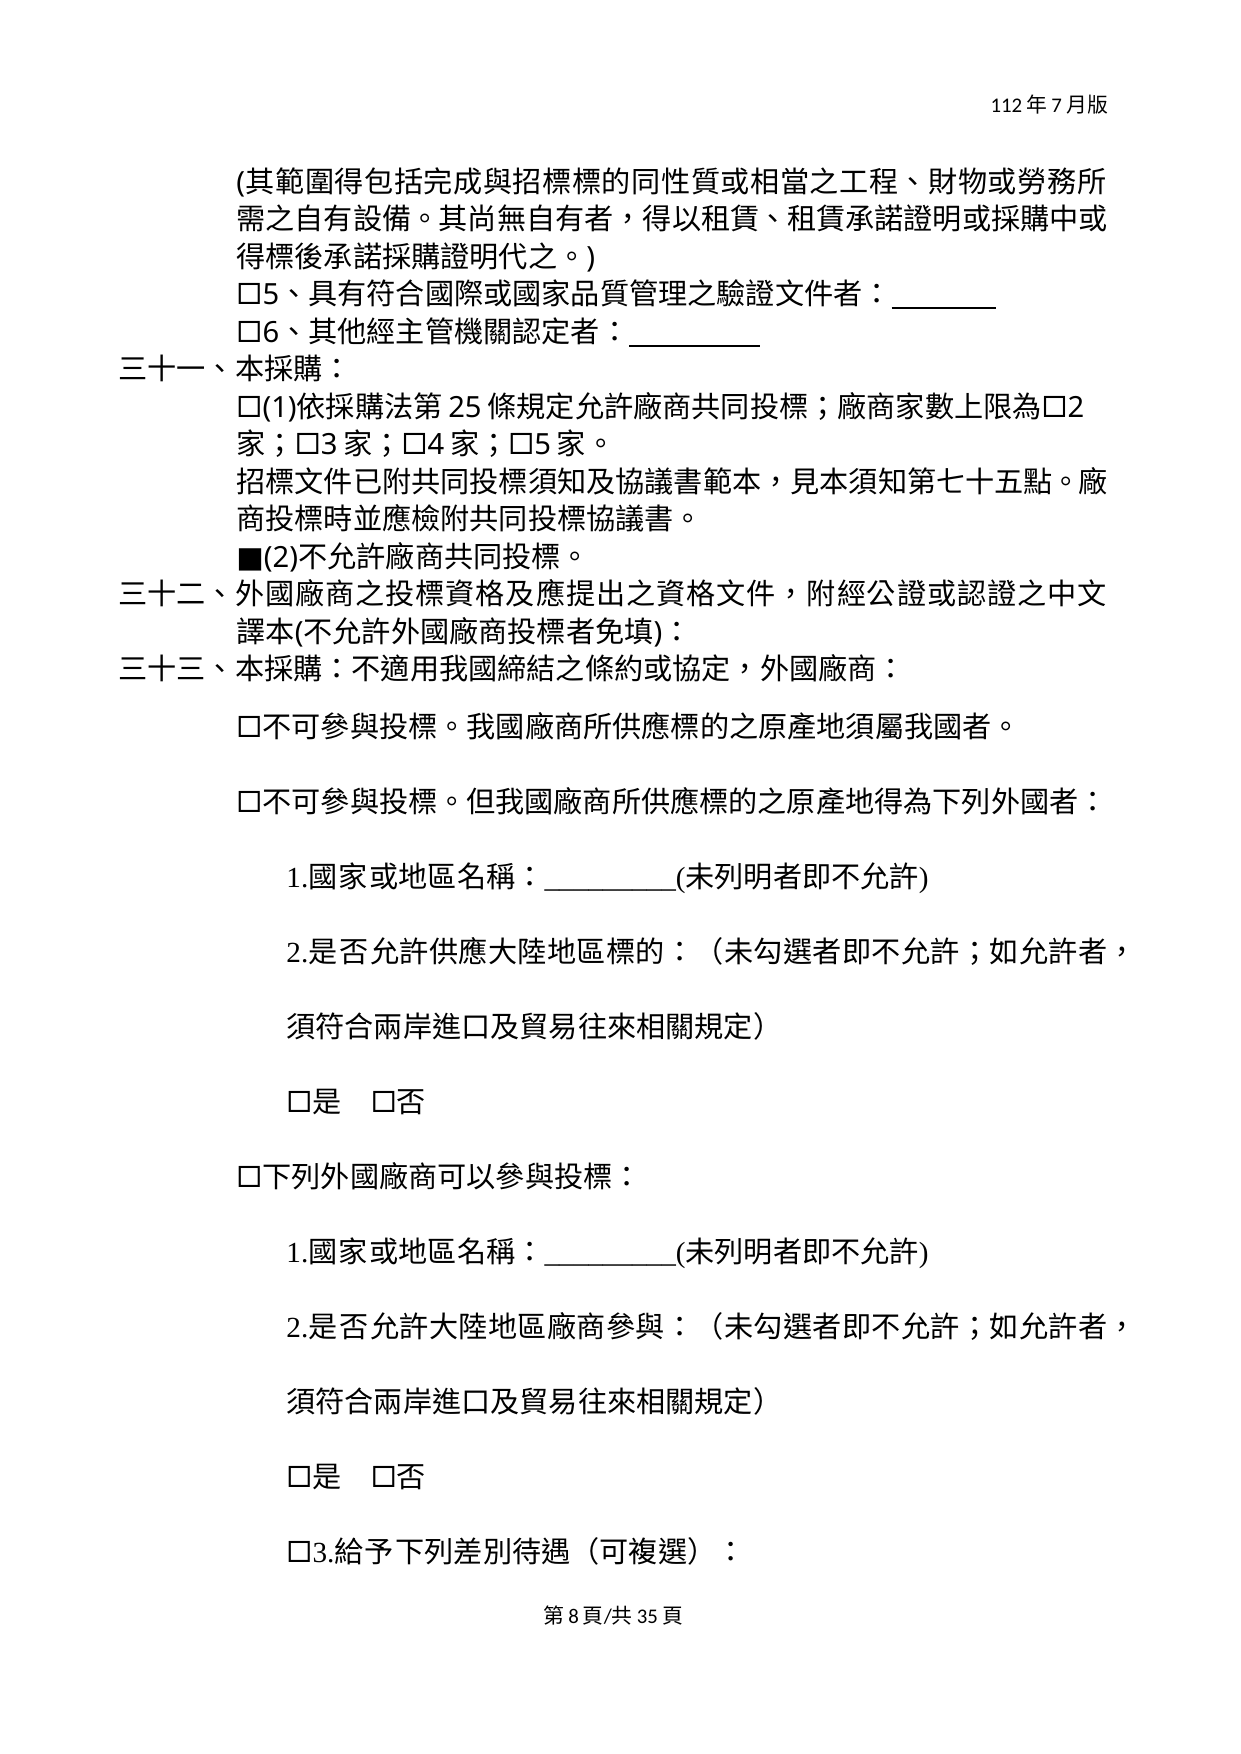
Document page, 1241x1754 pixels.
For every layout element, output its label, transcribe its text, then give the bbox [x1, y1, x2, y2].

text (其範圍得包括完成與招標標的同性質或相當之工程、財物或勞務所需之自有設備。其尚無自有者，得以租賃、租賃承諾證明或採購中或得標後承諾採購證明代之。) [236, 162, 1107, 275]
text 下列外國廠商可以參與投標： [236, 1137, 1107, 1212]
list 外國廠商之投標資格及應提出之資格文件，附經公證或認證之中文譯本(不允許外國廠商投標者免填)： [118, 575, 1107, 650]
text 不可參與投標。但我國廠商所供應標的之原產地得為下列外國者： [236, 762, 1107, 837]
text 不可參與投標。我國廠商所供應標的之原產地須屬我國者。 [236, 687, 1107, 762]
text 是 否 [236, 1062, 1107, 1137]
text 招標文件已附共同投標須知及協議書範本，見本須知第七十五點。廠商投標時並應檢附共同投標協議書。 [236, 462, 1107, 537]
text 是 否 [236, 1437, 1107, 1512]
text 2.是否允許大陸地區廠商參與：（未勾選者即不允許；如允許者，須符合兩岸進口及貿易往來相關規定） [286, 1287, 1107, 1437]
text 3.給予下列差別待遇（可複選）： [236, 1512, 1107, 1587]
text 1.國家或地區名稱：_________(未列明者即不允許) [236, 837, 1107, 912]
text 6、其他經主管機關認定者： [236, 312, 1107, 350]
text 1.國家或地區名稱：_________(未列明者即不允許) [236, 1212, 1107, 1287]
text (1)依採購法第25條規定允許廠商共同投標；廠商家數上限為2家；3家；4家；5家。 [236, 387, 1107, 462]
text 2.是否允許供應大陸地區標的：（未勾選者即不允許；如允許者，須符合兩岸進口及貿易往來相關規定） [286, 912, 1107, 1062]
text 5、具有符合國際或國家品質管理之驗證文件者： [236, 275, 1107, 312]
list 本採購： [118, 350, 1107, 387]
list 本採購：不適用我國締結之條約或協定，外國廠商： [118, 650, 1107, 687]
text ■(2)不允許廠商共同投標。 [236, 537, 1107, 575]
